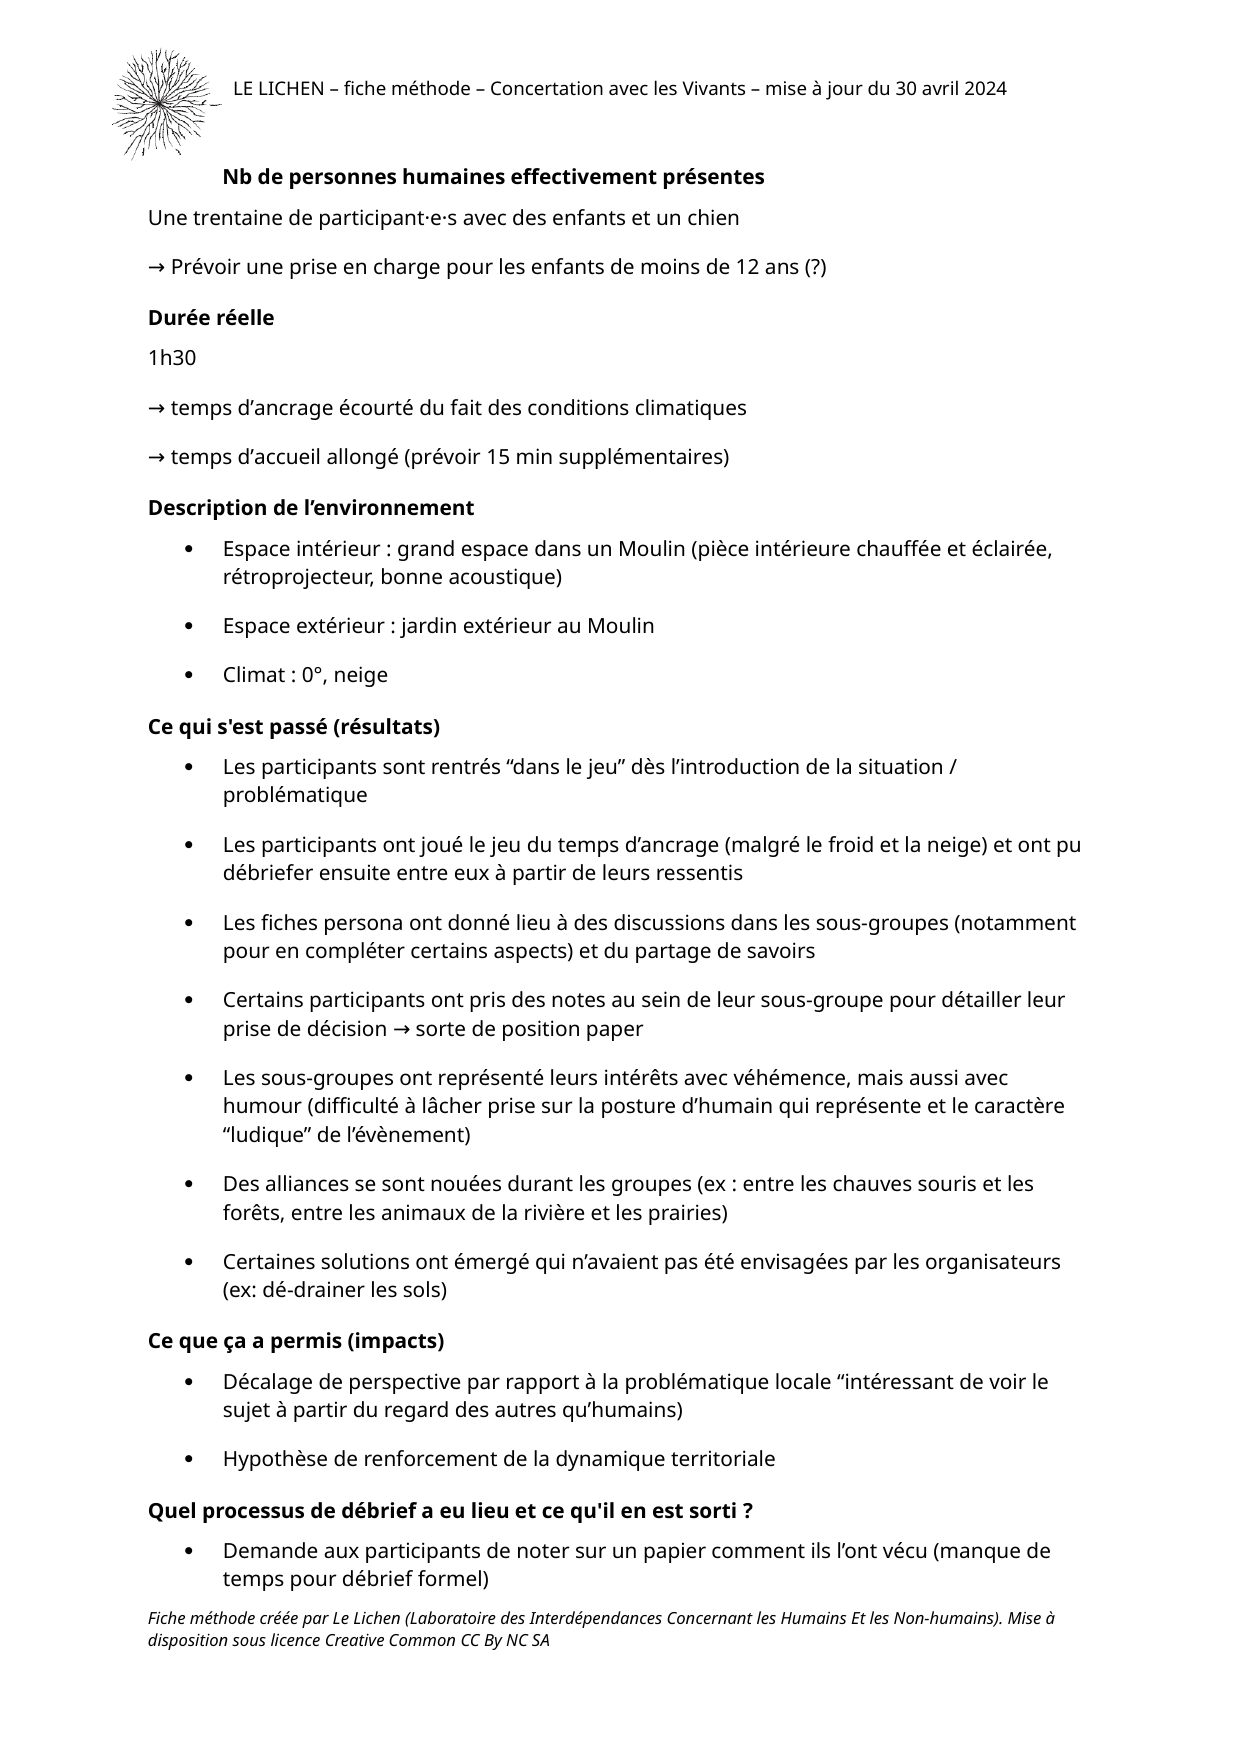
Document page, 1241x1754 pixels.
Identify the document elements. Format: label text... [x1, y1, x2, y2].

list Les sous-groupes ont représenté leurs intérêts avec véhémence, mais aussi avec humour (difficulté à lâcher prise sur la posture d’humain qui représente et le caractère “ludique” de l’évènement) [185, 1063, 1093, 1148]
text → temps d’ancrage écourté du fait des conditions climatiques [148, 393, 1093, 421]
list Les participants ont joué le jeu du temps d’ancrage (malgré le froid et la neige) et ont pu débriefer ensuite entre eux à partir de leurs ressentis [185, 830, 1093, 887]
subtitle Nb de personnes humaines effectivement présentes [148, 162, 1093, 191]
subtitle Ce qui s'est passé (résultats) [148, 712, 1093, 740]
list Des alliances se sont nouées durant les groupes (ex : entre les chauves souris et les forêts, entre les animaux de la rivière et les prairies) [185, 1169, 1093, 1226]
list Certaines solutions ont émergé qui n’avaient pas été envisagées par les organisateurs (ex: dé-drainer les sols) [185, 1247, 1093, 1304]
list Certains participants ont pris des notes au sein de leur sous-groupe pour détailler leur prise de décision → sorte de position paper [185, 985, 1093, 1042]
text → temps d’accueil allongé (prévoir 15 min supplémentaires) [148, 442, 1093, 471]
subtitle Description de l’environnement [148, 493, 1093, 522]
list Hypothèse de renforcement de la dynamique territoriale [185, 1444, 1093, 1473]
list Décalage de perspective par rapport à la problématique locale “intéressant de voir le sujet à partir du regard des autres qu’humains) [185, 1367, 1093, 1424]
list Les participants sont rentrés “dans le jeu” dès l’introduction de la situation / problématique [185, 752, 1093, 809]
text → Prévoir une prise en charge pour les enfants de moins de 12 ans (?) [148, 252, 1093, 280]
subtitle Durée réelle [148, 303, 1093, 332]
text 1h30 [148, 343, 1093, 372]
subtitle Ce que ça a permis (impacts) [148, 1327, 1093, 1355]
text Une trentaine de participant·e·s avec des enfants et un chien [148, 203, 1093, 231]
list Climat : 0°, neige [185, 661, 1093, 689]
list Demande aux participants de noter sur un papier comment ils l’ont vécu (manque de temps pour débrief formel) [185, 1536, 1093, 1593]
list Espace extérieur : jardin extérieur au Moulin [185, 611, 1093, 640]
subtitle Quel processus de débrief a eu lieu et ce qu'il en est sorti ? [148, 1496, 1093, 1524]
list Les fiches persona ont donné lieu à des discussions dans les sous-groupes (notamment pour en compléter certains aspects) et du partage de savoirs [185, 908, 1093, 964]
list Espace intérieur : grand espace dans un Moulin (pièce intérieure chauffée et éclairée, rétroprojecteur, bonne acoustique) [185, 534, 1093, 591]
